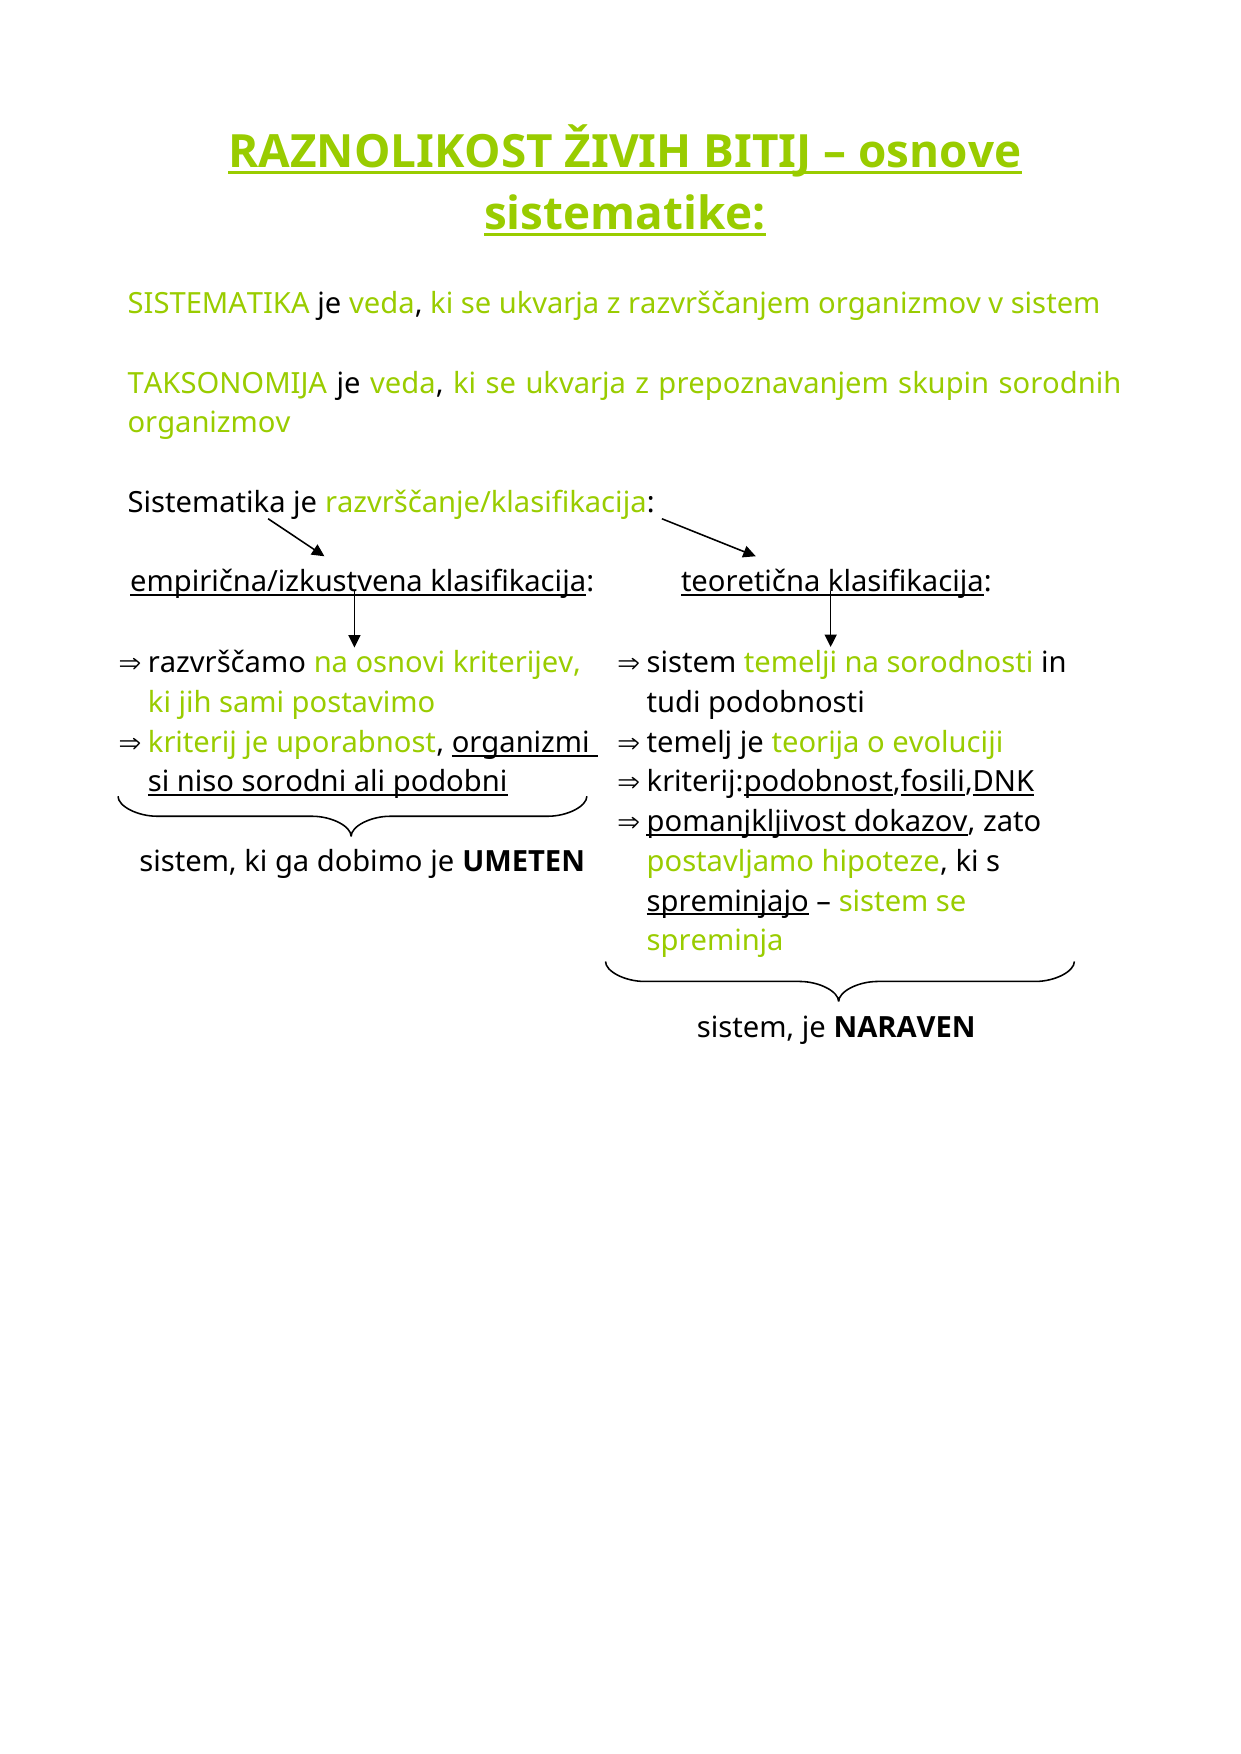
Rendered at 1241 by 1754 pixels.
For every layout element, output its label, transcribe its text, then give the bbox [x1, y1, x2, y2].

table_cell [610, 967, 1066, 996]
table_cell sistem temelji na sorodnosti in tudi podobnosti temelj je teorija o evoluciji kriterij:podobnost,fosili,DNK pomanjkljivost dokazov, zato postavljamo hipoteze, ki s spreminjajo – sistem se spreminja [606, 642, 1066, 967]
text TAKSONOMIJA je veda, ki se ukvarja z prepoznavanjem skupin sorodnih organizmov [127, 362, 1122, 441]
text Sistematika je razvrščanje/klasifikacija: [127, 481, 1122, 521]
table_header teoretična klasifikacija: [606, 560, 1066, 642]
text SISTEMATIKA je veda, ki se ukvarja z razvrščanjem organizmov v sistem [127, 283, 1122, 322]
table_cell razvrščamo na osnovi kriterijev, ki jih sami postavimo kriterij je uporabnost, organizmi si niso sorodni ali podobni sistem, ki ga dobimo je UMETEN [107, 642, 606, 967]
table_cell sistem, je NARAVEN [606, 968, 1066, 1046]
table_header empirična/izkustvena klasifikacija: [107, 560, 606, 642]
table_cell [107, 967, 606, 1046]
text RAZNOLIKOST ŽIVIH BITIJ – osnove sistematike: [127, 118, 1122, 243]
